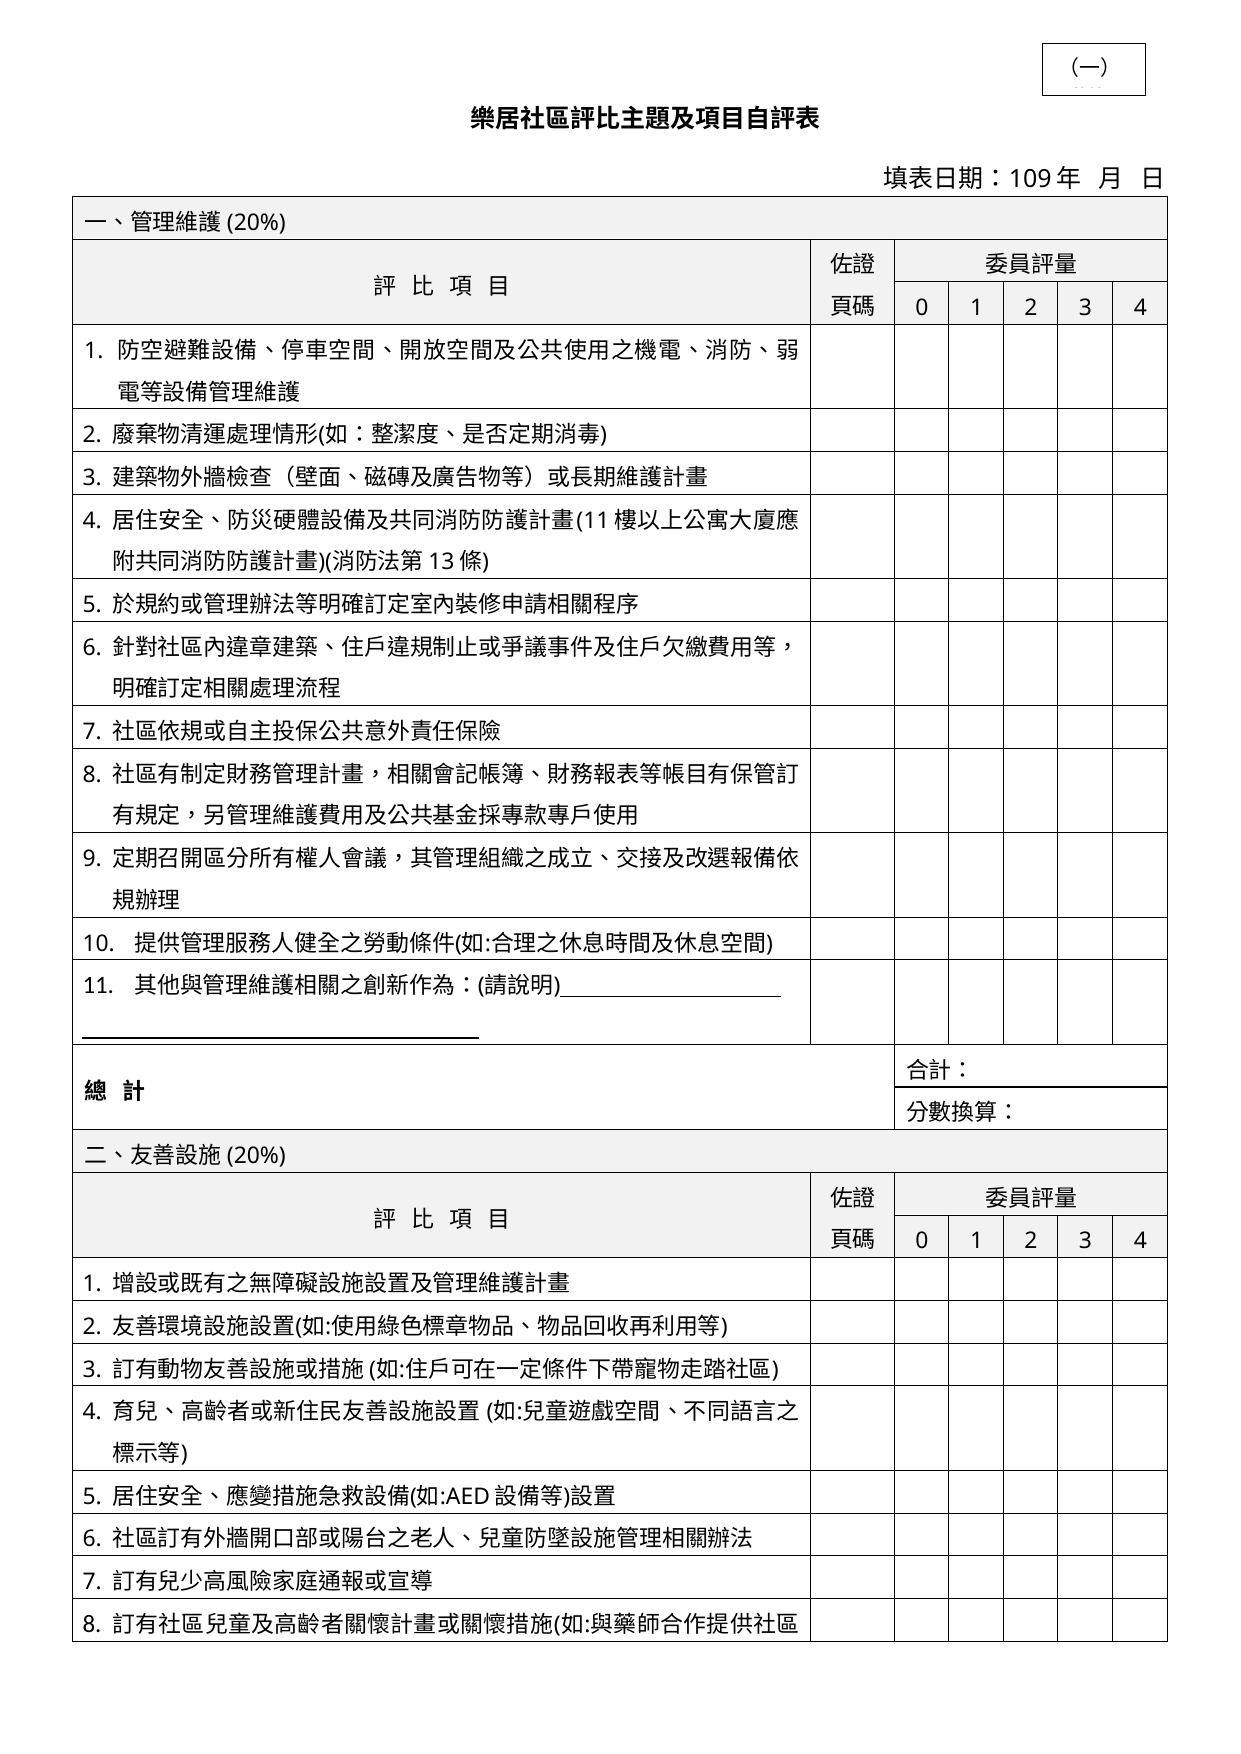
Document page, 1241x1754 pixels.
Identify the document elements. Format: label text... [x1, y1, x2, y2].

table_cell [895, 1258, 948, 1300]
table_cell [811, 1344, 894, 1385]
table_cell [1004, 1556, 1057, 1598]
table_cell [1058, 325, 1112, 408]
table_cell [1058, 918, 1112, 959]
table_cell 增設或既有之無障礙設施設置及管理維護計畫 [73, 1258, 810, 1300]
table_cell [949, 833, 1003, 917]
table_cell [949, 1344, 1003, 1385]
table_cell [1058, 1386, 1112, 1470]
table_cell [949, 918, 1003, 959]
table_cell [1113, 409, 1167, 451]
table_cell [811, 579, 894, 621]
table_cell [1004, 1471, 1057, 1512]
table_cell [1058, 833, 1112, 917]
table_cell [949, 1258, 1003, 1300]
table_cell [1058, 579, 1112, 621]
table_cell [811, 1599, 894, 1641]
table_cell [1004, 1514, 1057, 1555]
table_cell 3 [1058, 282, 1112, 324]
table_cell 廢棄物清運處理情形(如：整潔度、是否定期消毒) [73, 409, 810, 451]
table_cell 訂有動物友善設施或措施 (如:住戶可在一定條件下帶寵物走踏社區) [73, 1344, 810, 1385]
text 樂居社區評比主題及項目自評表 [75, 94, 1165, 135]
table_cell 合計： [895, 1045, 1167, 1086]
table_cell 社區有制定財務管理計畫，相關會記帳簿、財務報表等帳目有保管訂有規定，另管理維護費用及公共基金採專款專戶使用 [73, 749, 810, 832]
table_cell 3 [1058, 1216, 1112, 1257]
table_cell 社區訂有外牆開口部或陽台之老人、兒童防墜設施管理相關辦法 [73, 1514, 810, 1555]
table_cell [895, 1471, 948, 1512]
table_cell [1058, 452, 1112, 494]
table_cell [1058, 1514, 1112, 1555]
table_cell [1004, 325, 1057, 408]
table_cell [895, 452, 948, 494]
table_cell 分數換算： [895, 1088, 1167, 1129]
table_cell [1058, 960, 1112, 1044]
table_cell [895, 409, 948, 451]
table_cell 委員評量 [895, 1173, 1167, 1214]
table_cell [1004, 495, 1057, 578]
table_cell [1113, 452, 1167, 494]
table_cell [895, 325, 948, 408]
table_cell 2 [1004, 1216, 1057, 1257]
list 附件4 [1058, 51, 1130, 87]
table_cell [811, 622, 894, 705]
table_cell [1004, 960, 1057, 1044]
table_cell [949, 749, 1003, 832]
table_cell [895, 960, 948, 1044]
table_cell 佐證 頁碼 [811, 1173, 894, 1257]
table_cell [895, 579, 948, 621]
table_cell [949, 579, 1003, 621]
table_cell [1113, 579, 1167, 621]
table_cell [949, 1599, 1003, 1641]
table_cell 4 [1113, 282, 1167, 324]
table_cell [811, 1471, 894, 1512]
table_cell [1004, 749, 1057, 832]
table_cell [1004, 1599, 1057, 1641]
text 填表日期：109年 月 日 [75, 154, 1165, 196]
table_cell [949, 1514, 1003, 1555]
table_cell [895, 1344, 948, 1385]
table_cell 0 [895, 1216, 948, 1257]
table_cell [949, 1471, 1003, 1512]
table_cell [1004, 833, 1057, 917]
table_cell [949, 409, 1003, 451]
table_cell 總 計 [73, 1045, 894, 1129]
table_cell [949, 325, 1003, 408]
table_cell [895, 833, 948, 917]
table_cell [895, 918, 948, 959]
table_cell [1113, 1301, 1167, 1343]
table_cell [811, 452, 894, 494]
table_cell [1004, 706, 1057, 748]
table_cell 防空避難設備、停車空間、開放空間及公共使用之機電、消防、弱電等設備管理維護 [73, 325, 810, 408]
table_cell 其他與管理維護相關之創新作為：(請說明) [73, 960, 810, 1044]
table_cell [1113, 1471, 1167, 1512]
table_cell [1113, 1514, 1167, 1555]
table_cell [1113, 918, 1167, 959]
table_cell [1113, 833, 1167, 917]
table_cell [1004, 1301, 1057, 1343]
table_cell [1113, 495, 1167, 578]
table_cell [1058, 706, 1112, 748]
table_cell [1004, 1258, 1057, 1300]
table_cell [811, 1301, 894, 1343]
table_cell [1113, 622, 1167, 705]
table_cell [1004, 579, 1057, 621]
table_cell [949, 622, 1003, 705]
table_cell [1004, 452, 1057, 494]
table_cell [1058, 1471, 1112, 1512]
table_cell 育兒、高齡者或新住民友善設施設置 (如:兒童遊戲空間、不同語言之標示等) [73, 1386, 810, 1470]
table_cell [1058, 1556, 1112, 1598]
table_cell [1113, 960, 1167, 1044]
table_cell [1004, 409, 1057, 451]
table_cell [1113, 1386, 1167, 1470]
table_cell 2 [1004, 282, 1057, 324]
table_cell [895, 749, 948, 832]
table_cell [949, 495, 1003, 578]
table_cell [949, 1301, 1003, 1343]
table_cell [1113, 749, 1167, 832]
table_cell 評 比 項 目 [73, 240, 810, 324]
table_cell [895, 1556, 948, 1598]
table_cell [811, 833, 894, 917]
table_cell [949, 1556, 1003, 1598]
table_cell [811, 1556, 894, 1598]
table_cell [895, 622, 948, 705]
table_header 一、管理維護 (20%) [73, 197, 1167, 238]
table_cell [895, 1599, 948, 1641]
table_cell [1058, 1301, 1112, 1343]
table_cell [1113, 1599, 1167, 1641]
table_cell [1004, 918, 1057, 959]
table_cell [811, 1386, 894, 1470]
table_cell 建築物外牆檢查（壁面、磁磚及廣告物等）或長期維護計畫 [73, 452, 810, 494]
table_cell [1113, 1344, 1167, 1385]
table_cell 二、友善設施 (20%) [73, 1130, 1167, 1172]
table_cell 友善環境設施設置(如:使用綠色標章物品、物品回收再利用等) [73, 1301, 810, 1343]
table_cell 社區依規或自主投保公共意外責任保險 [73, 706, 810, 748]
table_cell [811, 706, 894, 748]
table_cell [1113, 1556, 1167, 1598]
table_cell [811, 1514, 894, 1555]
table_cell [811, 918, 894, 959]
table_cell [1004, 1386, 1057, 1470]
table_cell [949, 452, 1003, 494]
table_cell [1058, 409, 1112, 451]
table_cell [895, 1386, 948, 1470]
table_cell 提供管理服務人健全之勞動條件(如:合理之休息時間及休息空間) [73, 918, 810, 959]
table_cell [811, 409, 894, 451]
table_cell [811, 1258, 894, 1300]
table_cell 4 [1113, 1216, 1167, 1257]
table_cell [811, 495, 894, 578]
table_cell 訂有兒少高風險家庭通報或宣導 [73, 1556, 810, 1598]
table_cell 1 [949, 282, 1003, 324]
table_cell 1 [949, 1216, 1003, 1257]
table_cell [1058, 749, 1112, 832]
table_cell [949, 706, 1003, 748]
table_cell 定期召開區分所有權人會議，其管理組織之成立、交接及改選報備依規辦理 [73, 833, 810, 917]
table_cell 評 比 項 目 [73, 1173, 810, 1257]
table_cell [949, 1386, 1003, 1470]
table_cell [1058, 1599, 1112, 1641]
table_cell [1058, 495, 1112, 578]
table_cell [811, 960, 894, 1044]
table_cell [895, 706, 948, 748]
table_cell 佐證 頁碼 [811, 240, 894, 324]
table_cell [1113, 706, 1167, 748]
table_cell [1004, 1344, 1057, 1385]
table_cell [1058, 622, 1112, 705]
table_cell [1058, 1344, 1112, 1385]
table_cell [895, 495, 948, 578]
table_cell [1058, 1258, 1112, 1300]
table_cell [895, 1301, 948, 1343]
table_cell 訂有社區兒童及高齡者關懷計畫或關懷措施(如:與藥師合作提供社區 [73, 1599, 810, 1641]
table_cell [1004, 622, 1057, 705]
table_cell [1113, 1258, 1167, 1300]
table_cell 於規約或管理辦法等明確訂定室內裝修申請相關程序 [73, 579, 810, 621]
table_cell [895, 1514, 948, 1555]
table_cell 居住安全、應變措施急救設備(如:AED設備等)設置 [73, 1471, 810, 1512]
table_cell [1113, 325, 1167, 408]
table_cell [811, 325, 894, 408]
table_cell [811, 749, 894, 832]
table_cell [949, 960, 1003, 1044]
table_cell 居住安全、防災硬體設備及共同消防防護計畫(11樓以上公寓大廈應附共同消防防護計畫)(消防法第13條) [73, 495, 810, 578]
table_cell 針對社區內違章建築、住戶違規制止或爭議事件及住戶欠繳費用等，明確訂定相關處理流程 [73, 622, 810, 705]
table_cell 委員評量 [895, 240, 1167, 281]
table_cell 0 [895, 282, 948, 324]
